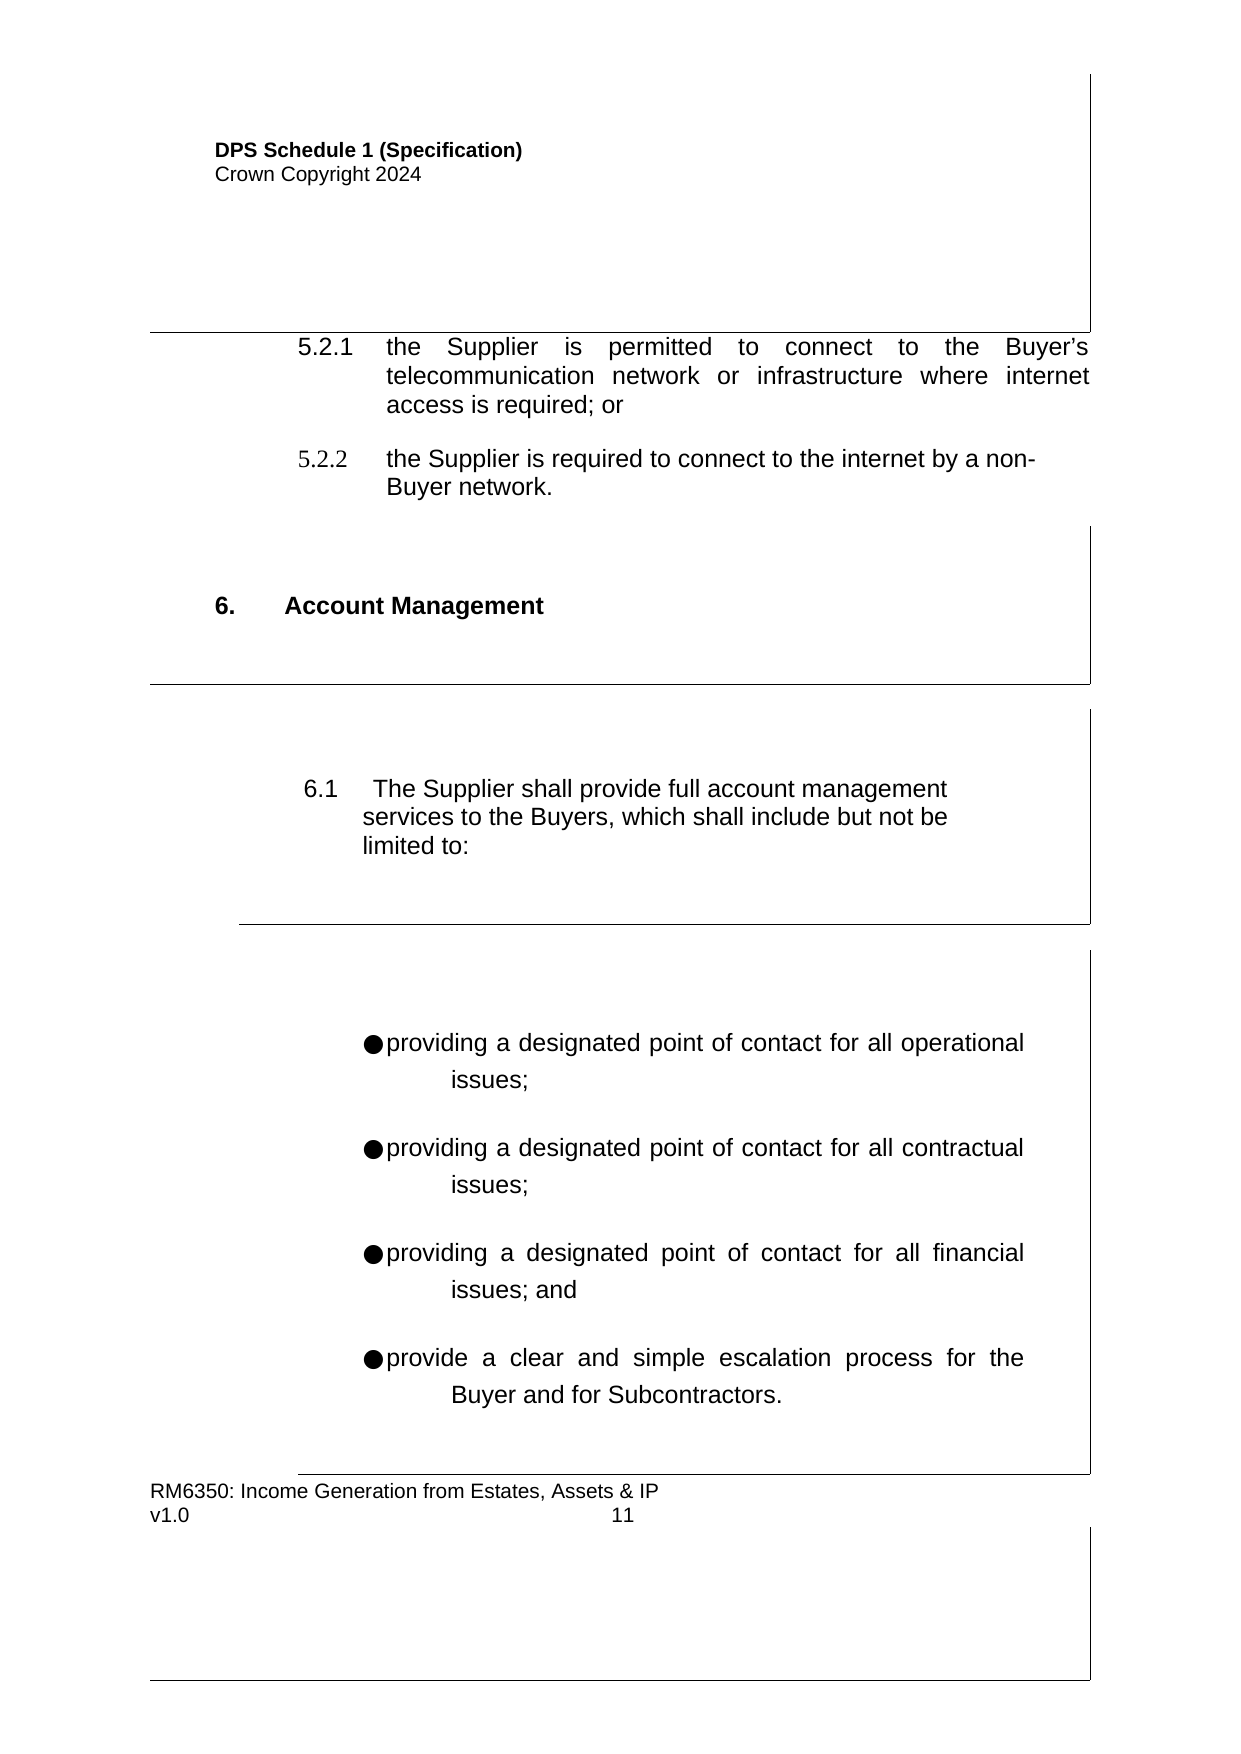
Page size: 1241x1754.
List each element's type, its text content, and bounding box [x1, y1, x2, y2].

list Account Management [150, 526, 1090, 684]
list providing a designated point of contact for all financial issues; and [298, 1159, 1090, 1264]
list the Supplier is permitted to connect to the Buyer’s telecommunication network or infrastructure where internet access is required; or [298, 332, 1090, 418]
list providing a designated point of contact for all contractual issues; [298, 1054, 1090, 1159]
list provide a clear and simple escalation process for the Buyer and for Subcontractors. [298, 1264, 1090, 1474]
list providing a designated point of contact for all operational issues; [298, 949, 1090, 1054]
list The Supplier shall provide full account management services to the Buyers, which shall include but not be limited to: [239, 709, 1090, 924]
list the Supplier is required to connect to the internet by a non-Buyer network. [298, 443, 1090, 501]
